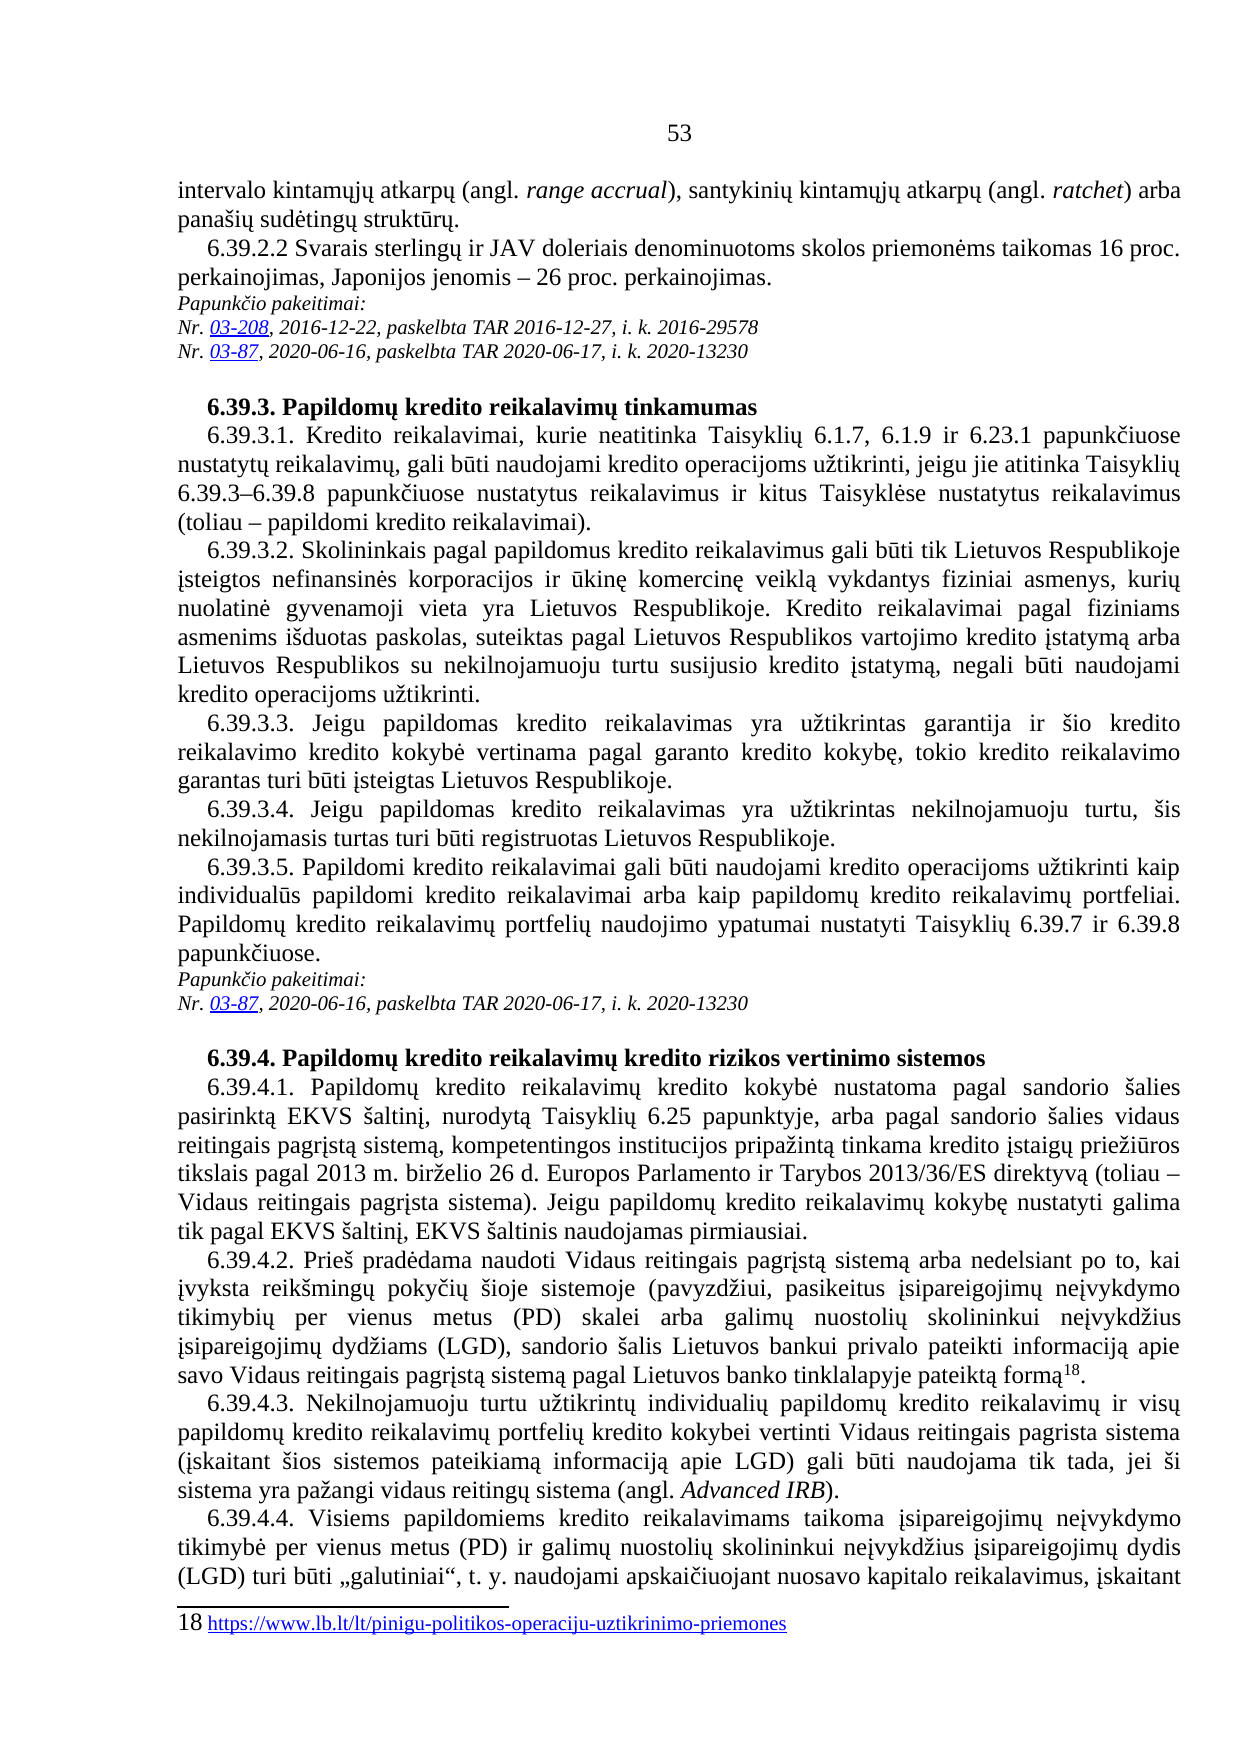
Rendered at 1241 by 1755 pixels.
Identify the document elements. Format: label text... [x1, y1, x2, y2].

text intervalo kintamųjų atkarpų (angl. range accrual), santykinių kintamųjų atkarpų (angl. ratchet) arba panašių sudėtingų struktūrų. [177, 176, 1181, 233]
text 6.39.4.3. Nekilnojamuoju turtu užtikrintų individualių papildomų kredito reikalavimų ir visų papildomų kredito reikalavimų portfelių kredito kokybei vertinti Vidaus reitingais pagrista sistema (įskaitant šios sistemos pateikiamą informaciją apie LGD) gali būti naudojama tik tada, jei ši sistema yra pažangi vidaus reitingų sistema (angl. Advanced IRB). [177, 1388, 1181, 1503]
text Nr. 03-87, 2020-06-16, paskelbta TAR 2020-06-17, i. k. 2020-13230 [177, 339, 1181, 363]
text Papunkčio pakeitimai: [177, 967, 1181, 991]
text 6.39.4.1. Papildomų kredito reikalavimų kredito kokybė nustatoma pagal sandorio šalies pasirinktą EKVS šaltinį, nurodytą Taisyklių 6.25 papunktyje, arba pagal sandorio šalies vidaus reitingais pagrįstą sistemą, kompetentingos institucijos pripažintą tinkama kredito įstaigų priežiūros tikslais pagal 2013 m. birželio 26 d. Europos Parlamento ir Tarybos 2013/36/ES direktyvą (toliau – Vidaus reitingais pagrįsta sistema). Jeigu papildomų kredito reikalavimų kokybę nustatyti galima tik pagal EKVS šaltinį, EKVS šaltinis naudojamas pirmiausiai. [177, 1072, 1181, 1245]
text Nr. 03-208, 2016-12-22, paskelbta TAR 2016-12-27, i. k. 2016-29578 [177, 315, 1181, 339]
text 6.39.4. Papildomų kredito reikalavimų kredito rizikos vertinimo sistemos [177, 1043, 1181, 1072]
text 6.39.4.2. Prieš pradėdama naudoti Vidaus reitingais pagrįstą sistemą arba nedelsiant po to, kai įvyksta reikšmingų pokyčių šioje sistemoje (pavyzdžiui, pasikeitus įsipareigojimų neįvykdymo tikimybių per vienus metus (PD) skalei arba galimų nuostolių skolininkui neįvykdžius įsipareigojimų dydžiams (LGD), sandorio šalis Lietuvos bankui privalo pateikti informaciją apie savo Vidaus reitingais pagrįstą sistemą pagal Lietuvos banko tinklalapyje pateiktą formą. [177, 1245, 1181, 1388]
text 6.39.3.4. Jeigu papildomas kredito reikalavimas yra užtikrintas nekilnojamuoju turtu, šis nekilnojamasis turtas turi būti registruotas Lietuvos Respublikoje. [177, 794, 1181, 852]
text Nr. 03-87, 2020-06-16, paskelbta TAR 2020-06-17, i. k. 2020-13230 [177, 991, 1181, 1015]
text 6.39.3.2. Skolininkais pagal papildomus kredito reikalavimus gali būti tik Lietuvos Respublikoje įsteigtos nefinansinės korporacijos ir ūkinę komercinę veiklą vykdantys fiziniai asmenys, kurių nuolatinė gyvenamoji vieta yra Lietuvos Respublikoje. Kredito reikalavimai pagal fiziniams asmenims išduotas paskolas, suteiktas pagal Lietuvos Respublikos vartojimo kredito įstatymą arba Lietuvos Respublikos su nekilnojamuoju turtu susijusio kredito įstatymą, negali būti naudojami kredito operacijoms užtikrinti. [177, 535, 1181, 708]
text Papunkčio pakeitimai: [177, 291, 1181, 315]
text 6.39.3. Papildomų kredito reikalavimų tinkamumas [177, 392, 1181, 420]
text 6.39.3.1. Kredito reikalavimai, kurie neatitinka Taisyklių 6.1.7, 6.1.9 ir 6.23.1 papunkčiuose nustatytų reikalavimų, gali būti naudojami kredito operacijoms užtikrinti, jeigu jie atitinka Taisyklių 6.39.3–6.39.8 papunkčiuose nustatytus reikalavimus ir kitus Taisyklėse nustatytus reikalavimus (toliau – papildomi kredito reikalavimai). [177, 420, 1181, 535]
text https://www.lb.lt/lt/pinigu-politikos-operaciju-uztikrinimo-priemones [177, 1607, 1181, 1636]
text 6.39.3.3. Jeigu papildomas kredito reikalavimas yra užtikrintas garantija ir šio kredito reikalavimo kredito kokybė vertinama pagal garanto kredito kokybę, tokio kredito reikalavimo garantas turi būti įsteigtas Lietuvos Respublikoje. [177, 708, 1181, 794]
text 6.39.3.5. Papildomi kredito reikalavimai gali būti naudojami kredito operacijoms užtikrinti kaip individualūs papildomi kredito reikalavimai arba kaip papildomų kredito reikalavimų portfeliai. Papildomų kredito reikalavimų portfelių naudojimo ypatumai nustatyti Taisyklių 6.39.7 ir 6.39.8 papunkčiuose. [177, 852, 1181, 967]
text 6.39.4.4. Visiems papildomiems kredito reikalavimams taikoma įsipareigojimų neįvykdymo tikimybė per vienus metus (PD) ir galimų nuostolių skolininkui neįvykdžius įsipareigojimų dydis (LGD) turi būti „galutiniai“, t. y. naudojami apskaičiuojant nuosavo kapitalo reikalavimus, įskaitant [177, 1503, 1181, 1590]
text 6.39.2.2 Svarais sterlingų ir JAV doleriais denominuotoms skolos priemonėms taikomas 16 proc. perkainojimas, Japonijos jenomis – 26 proc. perkainojimas. [177, 233, 1181, 291]
